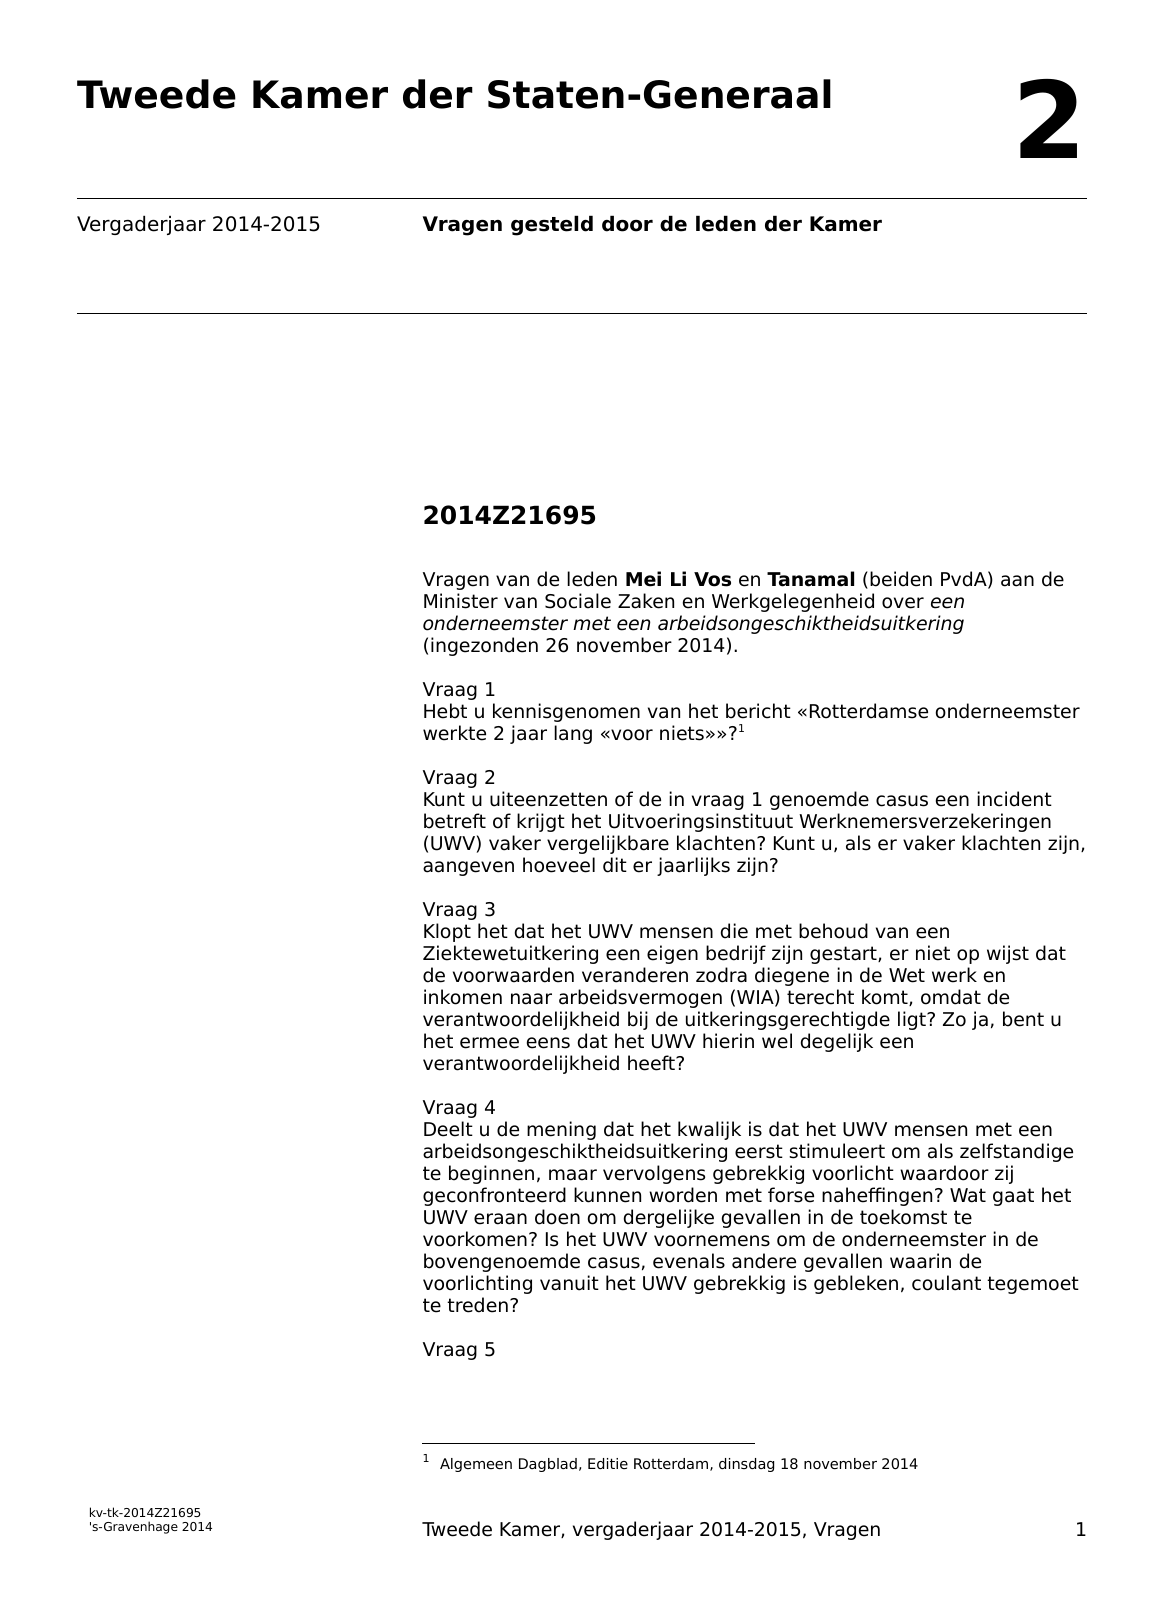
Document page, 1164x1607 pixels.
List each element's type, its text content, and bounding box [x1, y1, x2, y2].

table_header Tweede Kamer der Staten-Generaal [77, 59, 886, 198]
text kv-tk-2014Z21695 [88, 1506, 323, 1520]
text Vragen van de leden Mei Li Vos en Tanamal (beiden PvdA) aan de Minister van Sociale Zaken en Werkgelegenheid over een onderneemster met een arbeidsongeschiktheidsuitkering (ingezonden 26 november 2014). [422, 569, 1087, 657]
text Vraag 3 [422, 899, 1087, 921]
text Kunt u uiteenzetten of de in vraag 1 genoemde casus een incident betreft of krijgt het Uitvoeringsinstituut Werknemersverzekeringen (UWV) vaker vergelijkbare klachten? Kunt u, als er vaker klachten zijn, aangeven hoeveel dit er jaarlijks zijn? [422, 789, 1087, 877]
text Hebt u kennisgenomen van het bericht «Rotterdamse onderneemster werkte 2 jaar lang «voor niets»»? [422, 701, 1087, 745]
text 's-Gravenhage 2014 [88, 1520, 323, 1534]
table_header 2 [886, 59, 1087, 198]
table_cell Vragen gesteld door de leden der Kamer [422, 199, 1087, 313]
table_cell Vergaderjaar 2014-2015 [77, 199, 422, 313]
text Klopt het dat het UWV mensen die met behoud van een Ziektewetuitkering een eigen bedrijf zijn gestart, er niet op wijst dat de voorwaarden veranderen zodra diegene in de Wet werk en inkomen naar arbeidsvermogen (WIA) terecht komt, omdat de verantwoordelijkheid bij de uitkeringsgerechtigde ligt? Zo ja, bent u het ermee eens dat het UWV hierin wel degelijk een verantwoordelijkheid heeft? [422, 921, 1087, 1075]
text Vraag 1 [422, 679, 1087, 701]
text Vraag 5 [422, 1339, 1087, 1361]
text Deelt u de mening dat het kwalijk is dat het UWV mensen met een arbeidsongeschiktheidsuitkering eerst stimuleert om als zelfstandige te beginnen, maar vervolgens gebrekkig voorlicht waardoor zij geconfronteerd kunnen worden met forse naheffingen? Wat gaat het UWV eraan doen om dergelijke gevallen in de toekomst te voorkomen? Is het UWV voornemens om de onderneemster in de bovengenoemde casus, evenals andere gevallen waarin de voorlichting vanuit het UWV gebrekkig is gebleken, coulant tegemoet te treden? [422, 1119, 1087, 1317]
text Vraag 4 [422, 1097, 1087, 1119]
text 2014Z21695 [422, 501, 1087, 531]
text Vraag 2 [422, 767, 1087, 789]
text Algemeen Dagblad, Editie Rotterdam, dinsdag 18 november 2014 [422, 1452, 1087, 1474]
